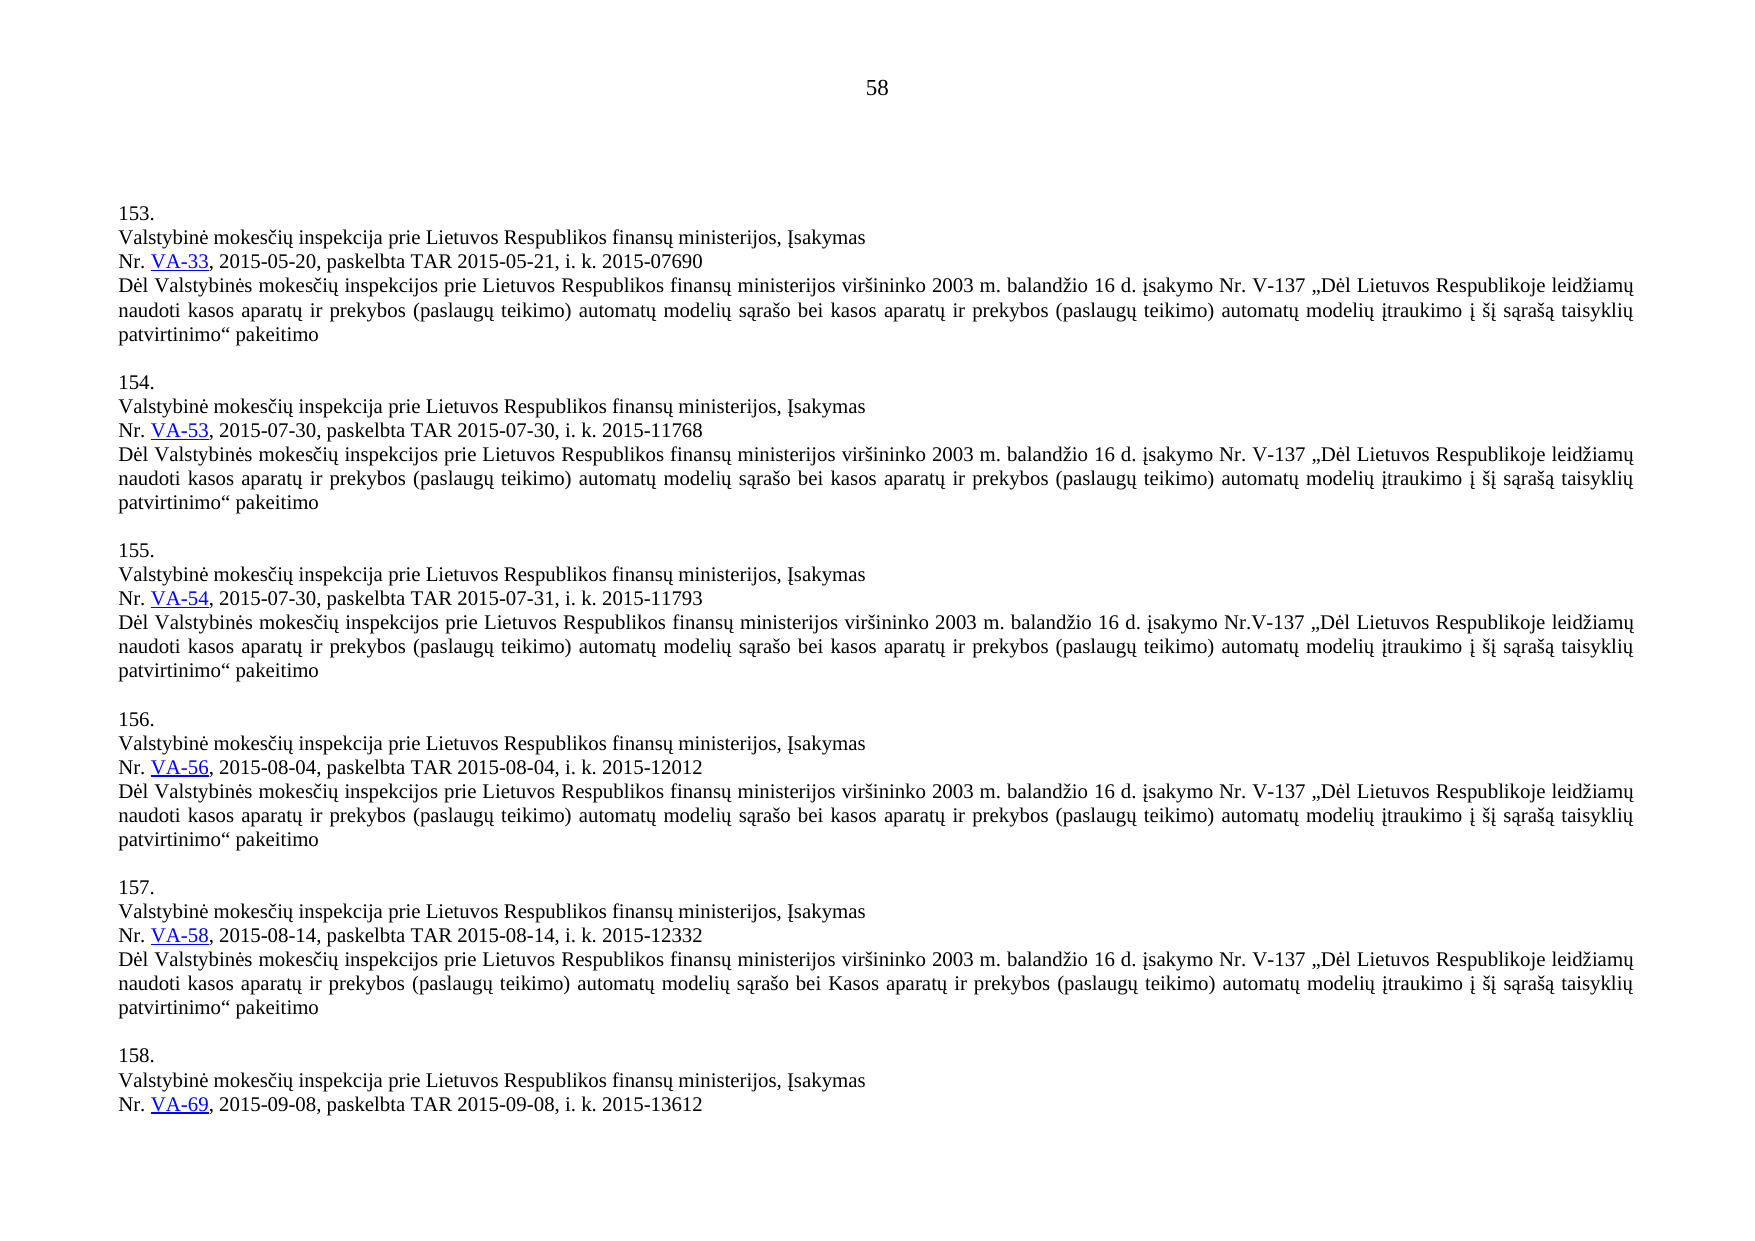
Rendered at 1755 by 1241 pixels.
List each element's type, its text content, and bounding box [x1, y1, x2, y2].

text Valstybinė mokesčių inspekcija prie Lietuvos Respublikos finansų ministerijos, Įsakymas [118, 1067, 1636, 1092]
text Valstybinė mokesčių inspekcija prie Lietuvos Respublikos finansų ministerijos, Įsakymas [118, 899, 1636, 923]
text Nr. VA-54, 2015-07-30, paskelbta TAR 2015-07-31, i. k. 2015-11793 [118, 586, 1636, 610]
text Valstybinė mokesčių inspekcija prie Lietuvos Respublikos finansų ministerijos, Įsakymas [118, 394, 1636, 418]
text Dėl Valstybinės mokesčių inspekcijos prie Lietuvos Respublikos finansų ministerijos viršininko 2003 m. balandžio 16 d. įsakymo Nr. V-137 „Dėl Lietuvos Respublikoje leidžiamų naudoti kasos aparatų ir prekybos (paslaugų teikimo) automatų modelių sąrašo bei kasos aparatų ir prekybos (paslaugų teikimo) automatų modelių įtraukimo į šį sąrašą taisyklių patvirtinimo“ pakeitimo [118, 273, 1636, 346]
text Dėl Valstybinės mokesčių inspekcijos prie Lietuvos Respublikos finansų ministerijos viršininko 2003 m. balandžio 16 d. įsakymo Nr.V-137 „Dėl Lietuvos Respublikoje leidžiamų naudoti kasos aparatų ir prekybos (paslaugų teikimo) automatų modelių sąrašo bei kasos aparatų ir prekybos (paslaugų teikimo) automatų modelių įtraukimo į šį sąrašą taisyklių patvirtinimo“ pakeitimo [118, 610, 1636, 682]
text 158. [118, 1043, 1636, 1067]
text Dėl Valstybinės mokesčių inspekcijos prie Lietuvos Respublikos finansų ministerijos viršininko 2003 m. balandžio 16 d. įsakymo Nr. V-137 „Dėl Lietuvos Respublikoje leidžiamų naudoti kasos aparatų ir prekybos (paslaugų teikimo) automatų modelių sąrašo bei kasos aparatų ir prekybos (paslaugų teikimo) automatų modelių įtraukimo į šį sąrašą taisyklių patvirtinimo“ pakeitimo [118, 442, 1636, 514]
text Nr. VA-53, 2015-07-30, paskelbta TAR 2015-07-30, i. k. 2015-11768 [118, 418, 1636, 442]
text Valstybinė mokesčių inspekcija prie Lietuvos Respublikos finansų ministerijos, Įsakymas [118, 562, 1636, 586]
text 154. [118, 370, 1636, 394]
text Nr. VA-69, 2015-09-08, paskelbta TAR 2015-09-08, i. k. 2015-13612 [118, 1092, 1636, 1116]
text 153. [118, 201, 1636, 225]
text Valstybinė mokesčių inspekcija prie Lietuvos Respublikos finansų ministerijos, Įsakymas [118, 225, 1636, 249]
text Nr. VA-58, 2015-08-14, paskelbta TAR 2015-08-14, i. k. 2015-12332 [118, 923, 1636, 947]
text 157. [118, 875, 1636, 899]
text 155. [118, 538, 1636, 562]
text 156. [118, 707, 1636, 731]
text Nr. VA-56, 2015-08-04, paskelbta TAR 2015-08-04, i. k. 2015-12012 [118, 755, 1636, 779]
text Nr. VA-33, 2015-05-20, paskelbta TAR 2015-05-21, i. k. 2015-07690 [118, 249, 1636, 273]
text Dėl Valstybinės mokesčių inspekcijos prie Lietuvos Respublikos finansų ministerijos viršininko 2003 m. balandžio 16 d. įsakymo Nr. V-137 „Dėl Lietuvos Respublikoje leidžiamų naudoti kasos aparatų ir prekybos (paslaugų teikimo) automatų modelių sąrašo bei kasos aparatų ir prekybos (paslaugų teikimo) automatų modelių įtraukimo į šį sąrašą taisyklių patvirtinimo“ pakeitimo [118, 779, 1636, 851]
text Dėl Valstybinės mokesčių inspekcijos prie Lietuvos Respublikos finansų ministerijos viršininko 2003 m. balandžio 16 d. įsakymo Nr. V-137 „Dėl Lietuvos Respublikoje leidžiamų naudoti kasos aparatų ir prekybos (paslaugų teikimo) automatų modelių sąrašo bei Kasos aparatų ir prekybos (paslaugų teikimo) automatų modelių įtraukimo į šį sąrašą taisyklių patvirtinimo“ pakeitimo [118, 947, 1636, 1019]
text Valstybinė mokesčių inspekcija prie Lietuvos Respublikos finansų ministerijos, Įsakymas [118, 731, 1636, 755]
